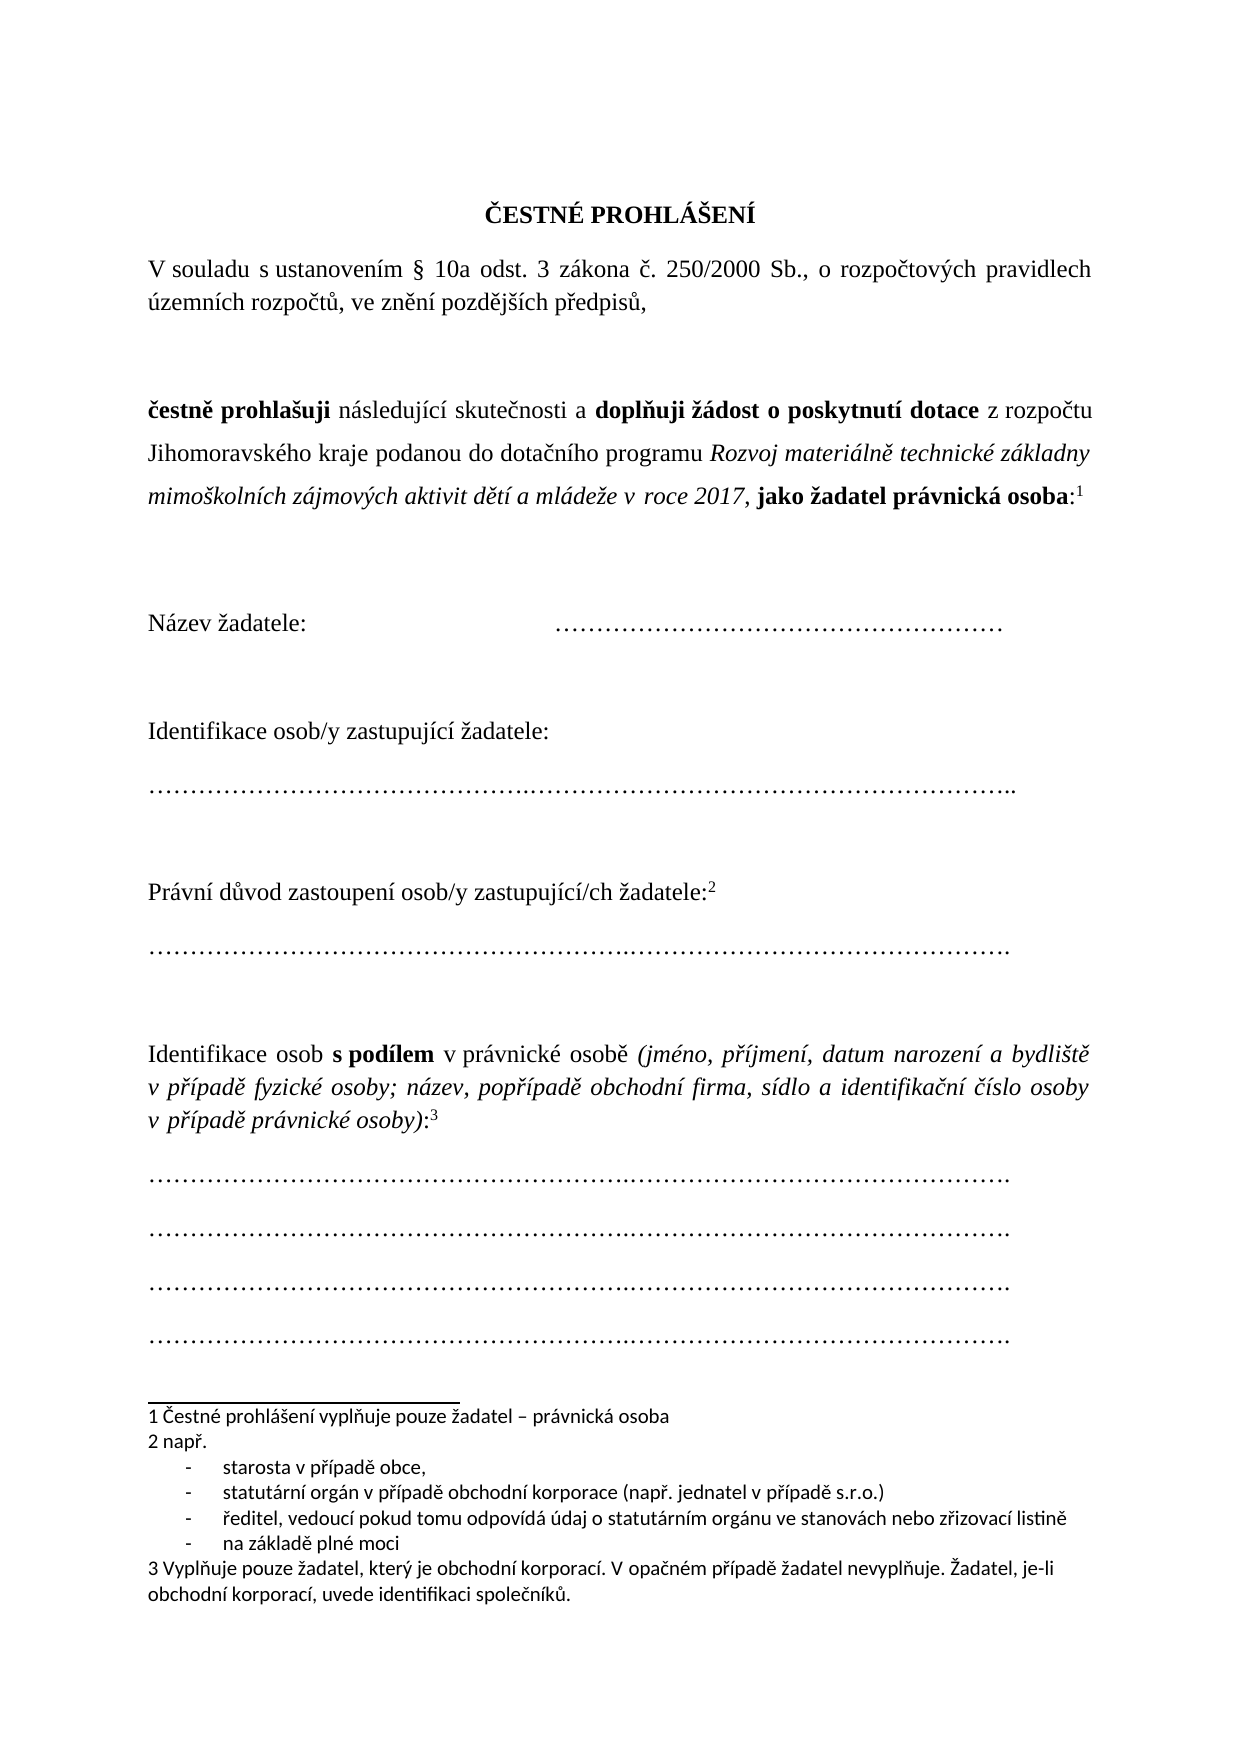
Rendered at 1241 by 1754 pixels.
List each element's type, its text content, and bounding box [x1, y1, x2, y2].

text ………………………………………………….………………………………………. [148, 1159, 1093, 1188]
list ředitel, vedoucí pokud tomu odpovídá údaj o statutárním orgánu ve stanovách nebo zřizovací listině [185, 1505, 1093, 1530]
text Identifikace osob/y zastupující žadatele: [148, 716, 1093, 745]
text Vyplňuje pouze žadatel, který je obchodní korporací. V opačném případě žadatel nevyplňuje. Žadatel, je-li obchodní korporací, uvede identifikaci společníků. [148, 1556, 1093, 1606]
text čestně prohlašuji následující skutečnosti a doplňuji žádost o poskytnutí dotace z rozpočtu Jihomoravského kraje podanou do dotačního programu Rozvoj materiálně technické základny mimoškolních zájmových aktivit dětí a mládeže v roce 2017, jako žadatel právnická osoba: [148, 395, 1093, 510]
list starosta v případě obce, [185, 1454, 1093, 1479]
text ………………………………………………….………………………………………. [148, 1321, 1093, 1349]
list statutární orgán v případě obchodní korporace (např. jednatel v případě s.r.o.) [185, 1479, 1093, 1505]
text ………………………………………………….………………………………………. [148, 931, 1093, 960]
text Právní důvod zastoupení osob/y zastupující/ch žadatele: [148, 877, 1093, 906]
text ………………………………………………….………………………………………. [148, 1267, 1093, 1295]
text V souladu s ustanovením § 10a odst. 3 zákona č. 250/2000 Sb., o rozpočtových pravidlech územních rozpočtů, ve znění pozdějších předpisů, [148, 254, 1093, 316]
text např. [148, 1428, 1093, 1454]
text ………………………………………………….………………………………………. [148, 1213, 1093, 1242]
text Čestné prohlášení vyplňuje pouze žadatel – právnická osoba [148, 1403, 1093, 1428]
text Název žadatele: ……………………………………………… [148, 608, 1093, 637]
text ČESTNÉ PROHLÁŠENÍ [148, 201, 1093, 229]
list na základě plné moci [185, 1530, 1093, 1556]
text Identifikace osob s podílem v právnické osobě (jméno, příjmení, datum narození a bydliště v případě fyzické osoby; název, popřípadě obchodní firma, sídlo a identifikační číslo osoby v případě právnické osoby): [148, 1039, 1093, 1134]
text ……………………………………….………………………………………………….. [148, 770, 1093, 798]
